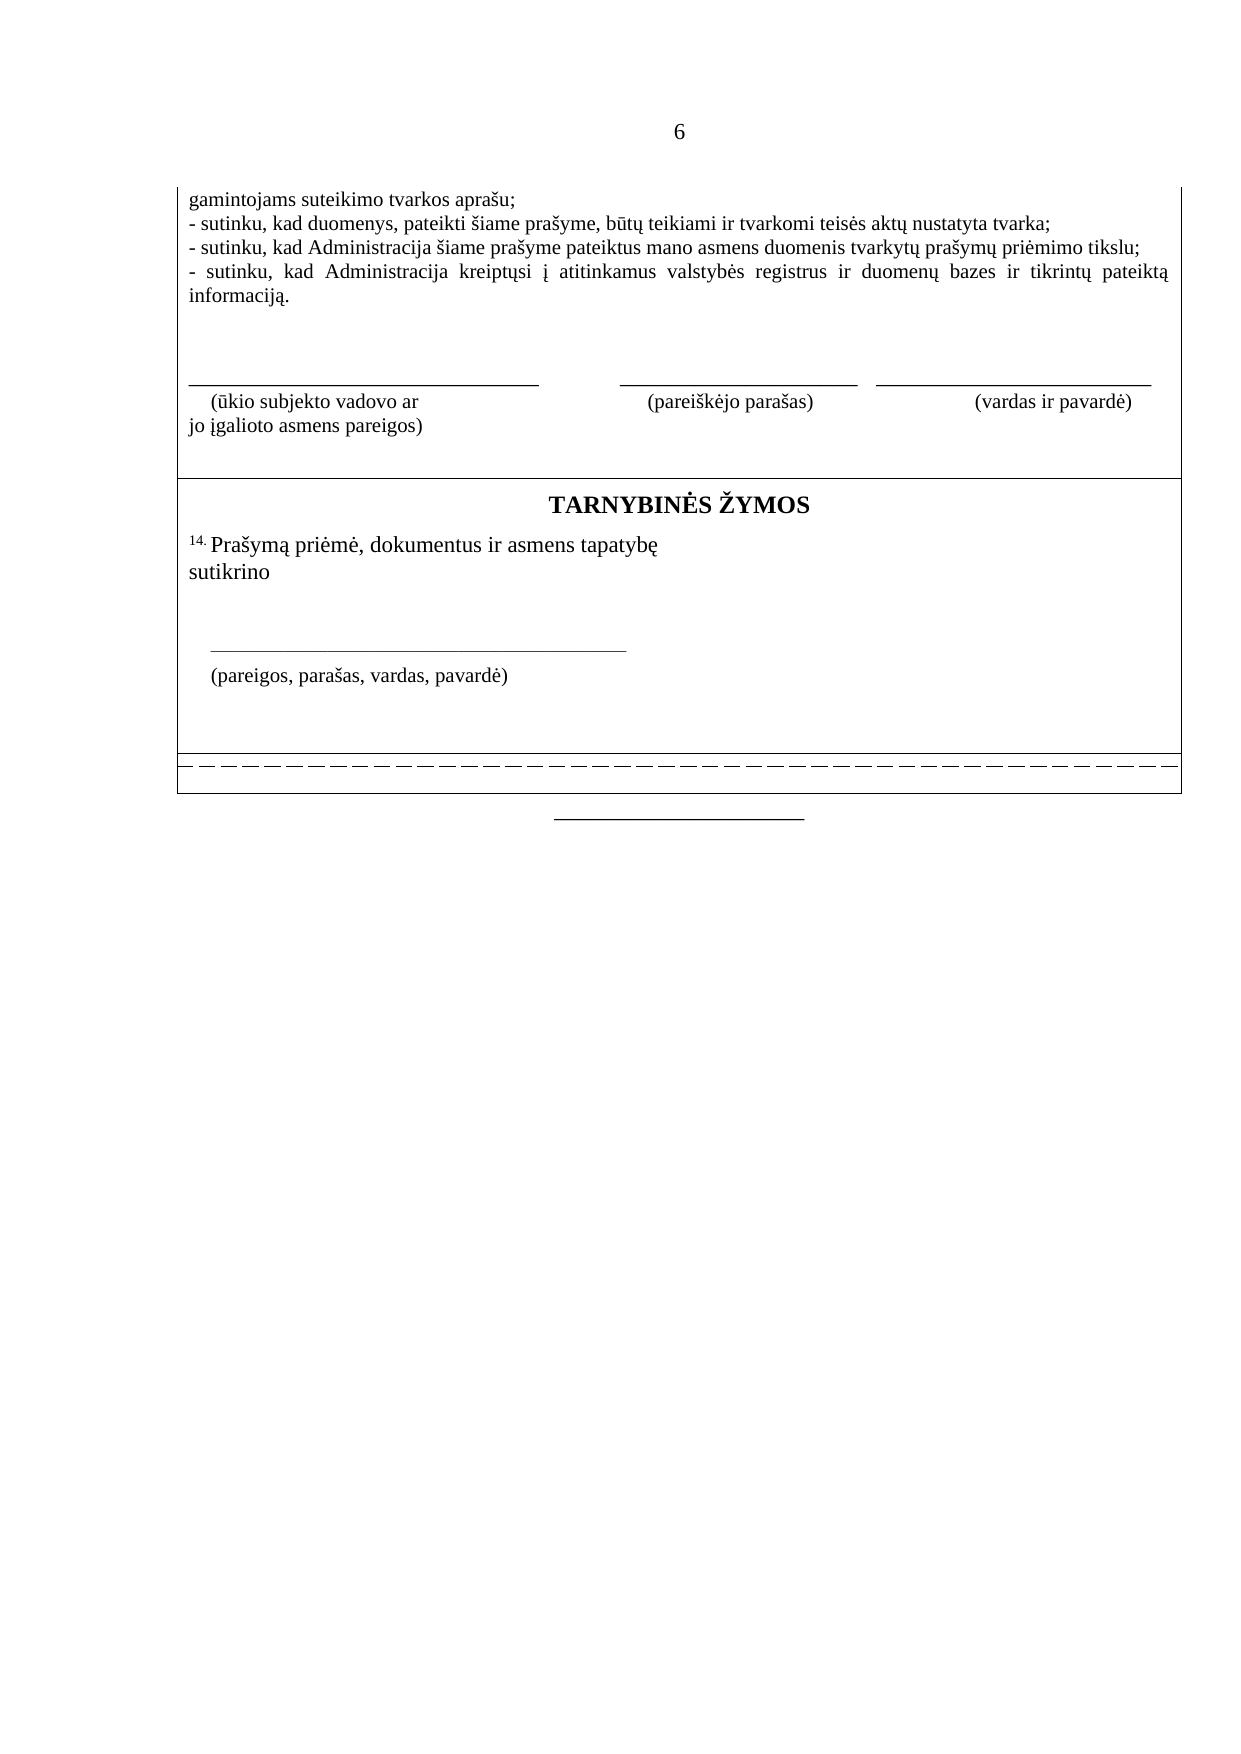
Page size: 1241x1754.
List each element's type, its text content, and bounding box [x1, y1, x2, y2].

table_cell [410, 741, 444, 753]
table_cell [881, 466, 913, 478]
table_cell ____________________________ ___________________ ______________________ (ūkio subjekto vadovo ar (pareiškėjo parašas) (vardas ir pavardė) jo įgalioto asmens pareigos) [178, 360, 1181, 466]
table_cell [982, 754, 1014, 766]
table_cell [475, 519, 510, 531]
table_cell [444, 741, 479, 753]
table_cell [746, 531, 770, 637]
table_cell [340, 519, 374, 531]
table_cell [877, 663, 907, 692]
table_cell [1156, 531, 1181, 637]
table_cell [246, 466, 280, 478]
table_cell [178, 519, 208, 531]
table_cell [542, 519, 574, 531]
table_cell [770, 531, 1156, 637]
table_cell [781, 754, 819, 766]
table_cell [737, 466, 777, 478]
table_cell [576, 741, 607, 753]
table_cell [178, 466, 210, 478]
table_cell [520, 754, 551, 766]
table_cell [452, 466, 486, 478]
table_cell [178, 741, 210, 753]
table_cell [995, 663, 1024, 692]
table_cell [950, 741, 982, 753]
table_cell [1113, 741, 1148, 753]
table_cell [734, 519, 775, 531]
table_cell [243, 754, 277, 766]
table_cell [518, 466, 548, 478]
table_cell (pareigos, parašas, vardas, pavardė) [199, 663, 748, 741]
table_cell [241, 519, 275, 531]
table_cell [705, 466, 737, 478]
table_cell [845, 663, 877, 692]
table_cell [388, 754, 421, 766]
table_cell [549, 466, 579, 478]
table_cell [700, 519, 734, 531]
table_cell [612, 754, 644, 766]
table_cell [1156, 637, 1181, 663]
table_cell [772, 692, 1158, 741]
table_cell [579, 466, 609, 478]
table_cell [355, 466, 386, 478]
table_cell [353, 754, 388, 766]
table_cell [918, 741, 950, 753]
table_cell [1047, 741, 1078, 753]
table_cell [208, 519, 241, 531]
table_cell [816, 741, 852, 753]
table_cell [977, 466, 1009, 478]
table_cell [1104, 466, 1143, 478]
table_cell [320, 754, 353, 766]
table_cell [280, 466, 322, 478]
table_cell TARNYBINĖS ŽYMOS [178, 491, 1181, 519]
table_cell [419, 466, 452, 478]
table_cell [1143, 466, 1181, 478]
table_cell [1113, 754, 1148, 766]
table_cell [1076, 519, 1108, 531]
table_cell [916, 519, 948, 531]
table_cell [275, 519, 307, 531]
table_cell [545, 741, 576, 753]
table_cell [1156, 663, 1181, 692]
table_cell [885, 741, 918, 753]
table_cell [883, 519, 916, 531]
table_cell [636, 519, 668, 531]
table_cell gamintojams suteikimo tvarkos aprašu; - sutinku, kad duomenys, pateikti šiame prašyme, būtų teikiami ir tvarkomi teisės aktų nustatyta tvarka; - sutinku, kad Administracija šiame prašyme pateiktus mano asmens duomenis tvarkytų prašymų priėmimo tikslu; - sutinku, kad Administracija kreiptųsi į atitinkamus valstybės registrus ir duomenų bazes ir tikrintų pateiktą informaciją. [178, 187, 1181, 360]
table_cell [819, 754, 852, 766]
table_cell [814, 663, 845, 692]
table_cell [1044, 519, 1076, 531]
table_cell [178, 754, 210, 766]
table_cell [1115, 663, 1156, 692]
table_cell [442, 519, 475, 531]
table_cell [772, 663, 814, 692]
table_cell [277, 741, 309, 753]
table_cell [1083, 663, 1115, 692]
table_cell [739, 741, 779, 753]
table_cell [1047, 754, 1078, 766]
table_cell 14. Prašymą priėmė, dokumentus ir asmens tapatybę sutikrino [178, 531, 746, 637]
table_cell [421, 754, 454, 766]
table_cell [950, 754, 982, 766]
table_cell [408, 519, 442, 531]
table_cell [323, 466, 355, 478]
table_cell [1041, 466, 1072, 478]
table_cell [945, 466, 977, 478]
table_cell [641, 466, 673, 478]
table_cell [850, 519, 883, 531]
table_cell [742, 754, 781, 766]
table_cell [967, 663, 995, 692]
table_cell [310, 741, 342, 753]
table_cell [853, 741, 885, 753]
table_cell [709, 754, 742, 766]
table_cell [551, 754, 581, 766]
table_cell [1079, 754, 1113, 766]
table_cell [639, 741, 671, 753]
table_cell [308, 519, 340, 531]
table_cell [668, 519, 700, 531]
table_cell [178, 663, 199, 741]
table_cell [1014, 741, 1047, 753]
table_cell [513, 741, 544, 753]
table_cell [210, 466, 246, 478]
table_cell [343, 741, 376, 753]
table_cell [178, 479, 1181, 491]
table_cell [810, 519, 850, 531]
table_cell [454, 754, 488, 766]
table_cell [1148, 754, 1181, 766]
table_cell [1012, 519, 1044, 531]
table_cell [581, 754, 612, 766]
table_cell [777, 466, 812, 478]
table_cell [488, 754, 519, 766]
table_cell [1072, 466, 1104, 478]
table_cell [1148, 741, 1181, 753]
table_cell [770, 637, 1156, 663]
table_cell [779, 741, 816, 753]
table_cell [210, 754, 243, 766]
table_cell [178, 766, 1181, 793]
table_cell [918, 754, 950, 766]
table_cell [673, 466, 705, 478]
table_cell [980, 519, 1012, 531]
table_cell [1054, 663, 1083, 692]
table_cell [376, 741, 410, 753]
table_cell [480, 741, 512, 753]
table_cell [885, 754, 918, 766]
table_cell [853, 754, 885, 766]
table_cell [775, 519, 810, 531]
table_cell [605, 519, 636, 531]
table_cell [644, 754, 676, 766]
table_cell [676, 754, 709, 766]
table_cell [812, 466, 848, 478]
table_cell [1009, 466, 1041, 478]
text ____________________ [177, 794, 1181, 823]
table_cell [607, 741, 638, 753]
table_cell [1079, 741, 1113, 753]
table_cell [936, 663, 967, 692]
table_cell [907, 663, 936, 692]
table_cell [948, 519, 980, 531]
table_cell [510, 519, 542, 531]
table_cell [1014, 754, 1047, 766]
table_cell [1109, 519, 1145, 531]
table_cell [749, 663, 772, 741]
table_cell [609, 466, 641, 478]
table_cell [746, 637, 770, 663]
table_cell [1024, 663, 1053, 692]
table_cell [374, 519, 408, 531]
table_cell [848, 466, 881, 478]
table_cell [1145, 519, 1181, 531]
table_cell [574, 519, 604, 531]
table_cell [277, 754, 320, 766]
table_cell [913, 466, 945, 478]
table_cell [982, 741, 1014, 753]
table_cell [703, 741, 739, 753]
table_cell [243, 741, 277, 753]
table_cell [210, 741, 243, 753]
table_cell [671, 741, 703, 753]
table_cell [486, 466, 517, 478]
table_cell [178, 637, 199, 663]
table_cell _________________________________________________________ [199, 637, 746, 663]
table_cell [1158, 692, 1181, 741]
table_cell [386, 466, 419, 478]
